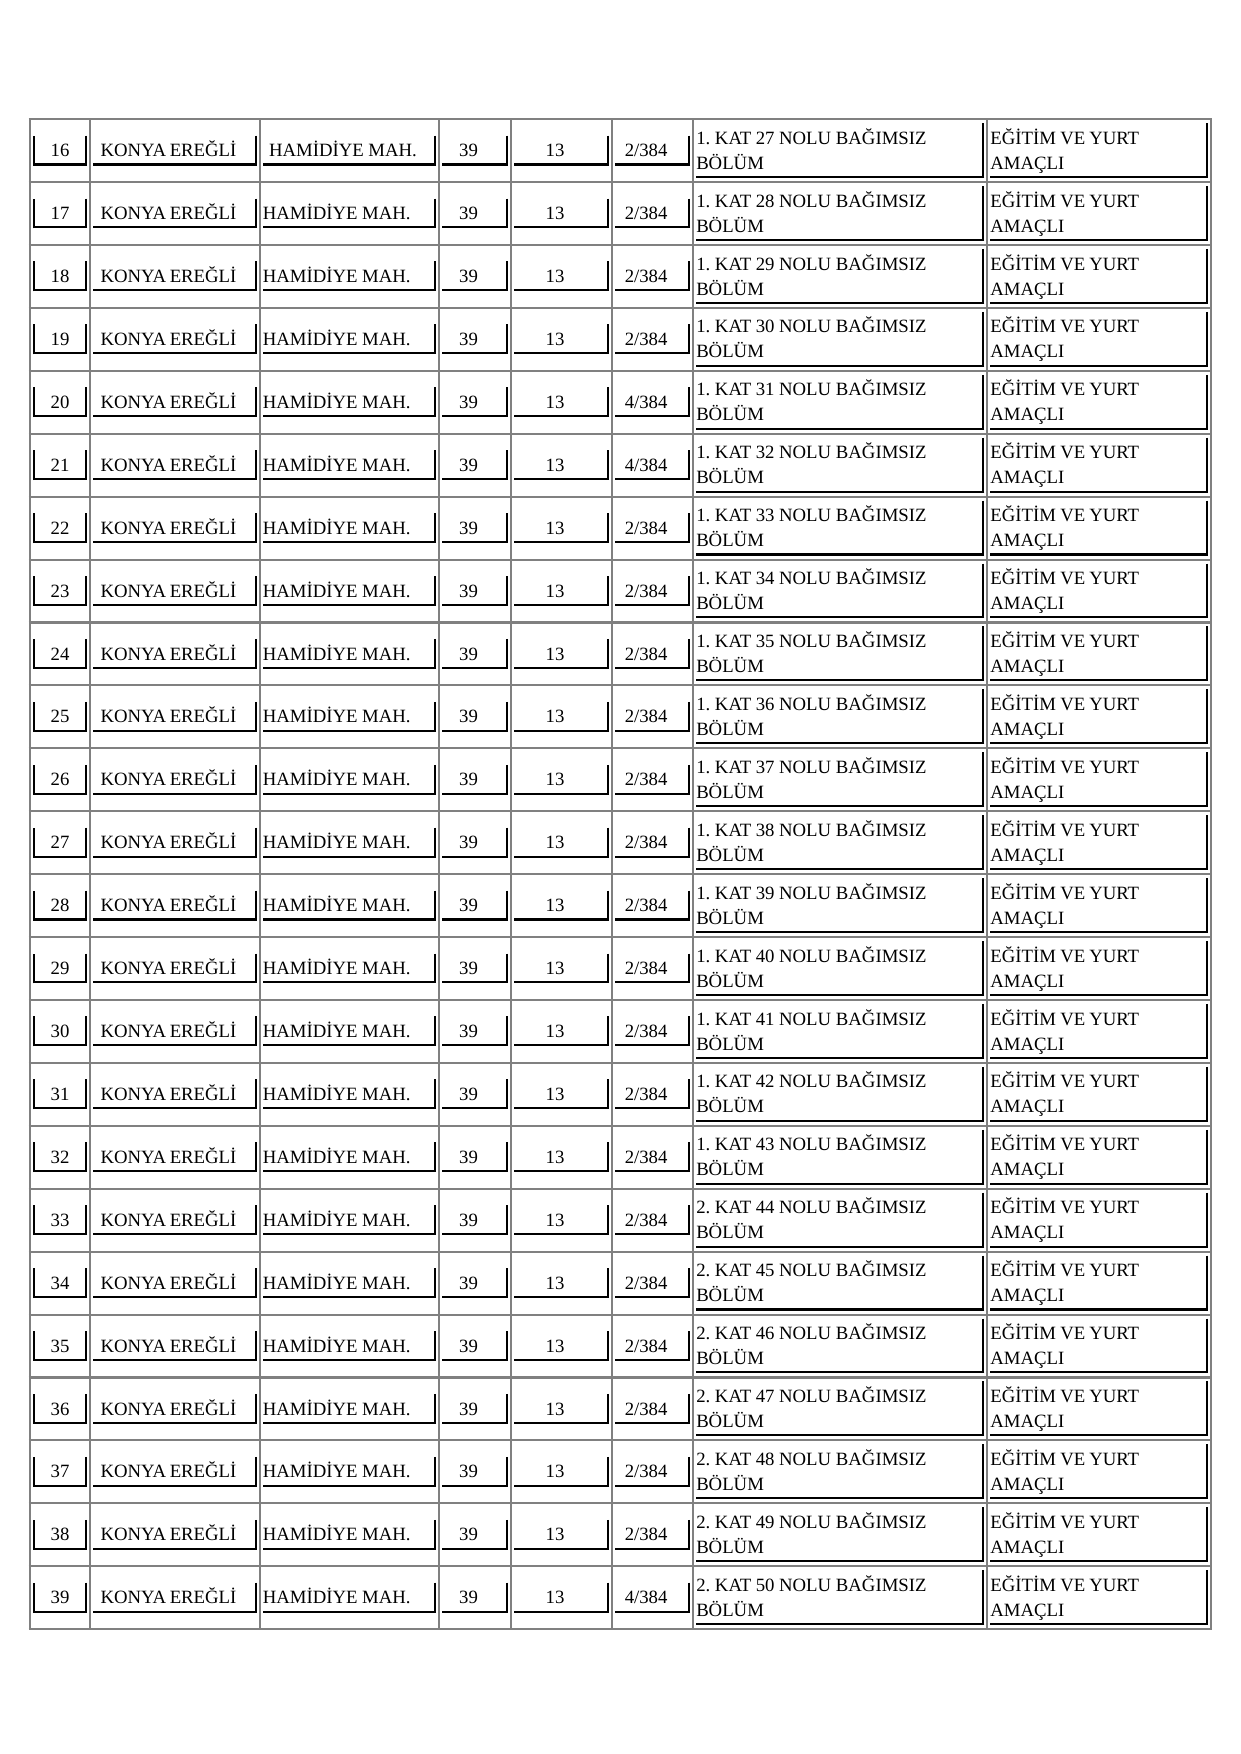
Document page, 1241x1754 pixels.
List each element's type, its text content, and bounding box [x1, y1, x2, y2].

table_cell EĞİTİM VE YURT AMAÇLI [988, 1567, 1210, 1628]
table_cell 39 [440, 498, 510, 558]
table_cell EĞİTİM VE YURT AMAÇLI [988, 561, 1210, 621]
table_cell 29 [31, 938, 89, 999]
table_cell 1. KAT 29 NOLU BAĞIMSIZ BÖLÜM [694, 246, 986, 307]
table_cell 13 [512, 309, 611, 370]
table_cell 4/384 [613, 372, 692, 433]
table_cell 13 [512, 875, 611, 936]
table_cell 2/384 [613, 309, 692, 370]
table_cell 18 [31, 246, 89, 307]
table_cell 2. KAT 45 NOLU BAĞIMSIZ BÖLÜM [694, 1253, 986, 1313]
table_cell 1. KAT 33 NOLU BAĞIMSIZ BÖLÜM [694, 498, 986, 558]
table_cell 2/384 [613, 1064, 692, 1125]
table_cell 13 [512, 624, 611, 684]
table_cell 39 [440, 561, 510, 621]
table_cell 39 [440, 1441, 510, 1502]
table_cell HAMİDİYE MAH. [261, 938, 438, 999]
table_cell 20 [31, 372, 89, 433]
table_cell 13 [512, 1064, 611, 1125]
table_cell KONYA EREĞLİ [91, 624, 259, 684]
table_cell 13 [512, 120, 611, 181]
table_cell 39 [440, 183, 510, 244]
table_cell KONYA EREĞLİ [91, 372, 259, 433]
table_cell 2. KAT 48 NOLU BAĞIMSIZ BÖLÜM [694, 1441, 986, 1502]
table_cell HAMİDİYE MAH. [261, 1441, 438, 1502]
table_cell 39 [440, 372, 510, 433]
table_cell 39 [440, 120, 510, 181]
table_cell HAMİDİYE MAH. [261, 435, 438, 496]
table_cell 33 [31, 1190, 89, 1251]
table_cell 13 [512, 1253, 611, 1313]
table_cell 2/384 [613, 1001, 692, 1062]
table_cell 39 [440, 435, 510, 496]
table_cell EĞİTİM VE YURT AMAÇLI [988, 183, 1210, 244]
table_cell 13 [512, 246, 611, 307]
table_cell KONYA EREĞLİ [91, 686, 259, 747]
table_cell HAMİDİYE MAH. [261, 686, 438, 747]
table_cell 2/384 [613, 875, 692, 936]
table_cell HAMİDİYE MAH. [261, 1001, 438, 1062]
table_cell 13 [512, 1441, 611, 1502]
table_cell 2/384 [613, 561, 692, 621]
table_cell 1. KAT 30 NOLU BAĞIMSIZ BÖLÜM [694, 309, 986, 370]
table_cell 2/384 [613, 1127, 692, 1188]
table_cell 2/384 [613, 749, 692, 810]
table_cell HAMİDİYE MAH. [261, 372, 438, 433]
table_cell 1. KAT 31 NOLU BAĞIMSIZ BÖLÜM [694, 372, 986, 433]
table_cell HAMİDİYE MAH. [261, 812, 438, 873]
table_cell EĞİTİM VE YURT AMAÇLI [988, 1316, 1210, 1376]
table_cell 13 [512, 498, 611, 558]
table_cell 37 [31, 1441, 89, 1502]
table_cell EĞİTİM VE YURT AMAÇLI [988, 1379, 1210, 1439]
table_cell 1. KAT 37 NOLU BAĞIMSIZ BÖLÜM [694, 749, 986, 810]
table_cell EĞİTİM VE YURT AMAÇLI [988, 686, 1210, 747]
table_cell KONYA EREĞLİ [91, 498, 259, 558]
table_cell 39 [31, 1567, 89, 1628]
table_cell 39 [440, 875, 510, 936]
table_cell 2/384 [613, 1504, 692, 1565]
table_cell KONYA EREĞLİ [91, 938, 259, 999]
table_cell KONYA EREĞLİ [91, 561, 259, 621]
table_cell 13 [512, 1567, 611, 1628]
table_cell 2. KAT 50 NOLU BAĞIMSIZ BÖLÜM [694, 1567, 986, 1628]
table_cell EĞİTİM VE YURT AMAÇLI [988, 435, 1210, 496]
table_cell 2/384 [613, 183, 692, 244]
table_cell EĞİTİM VE YURT AMAÇLI [988, 812, 1210, 873]
table_cell KONYA EREĞLİ [91, 1504, 259, 1565]
table_cell KONYA EREĞLİ [91, 1567, 259, 1628]
table_cell EĞİTİM VE YURT AMAÇLI [988, 1064, 1210, 1125]
table_cell 1. KAT 42 NOLU BAĞIMSIZ BÖLÜM [694, 1064, 986, 1125]
table_cell HAMİDİYE MAH. [261, 1379, 438, 1439]
table_cell 39 [440, 1064, 510, 1125]
table_cell 2/384 [613, 938, 692, 999]
table_cell HAMİDİYE MAH. [261, 1316, 438, 1376]
table_cell 39 [440, 624, 510, 684]
table_cell EĞİTİM VE YURT AMAÇLI [988, 1441, 1210, 1502]
table_cell 27 [31, 812, 89, 873]
table_cell KONYA EREĞLİ [91, 1001, 259, 1062]
table_cell EĞİTİM VE YURT AMAÇLI [988, 120, 1210, 181]
table_cell HAMİDİYE MAH. [261, 1504, 438, 1565]
table_cell HAMİDİYE MAH. [261, 1127, 438, 1188]
table_cell 39 [440, 686, 510, 747]
table_cell KONYA EREĞLİ [91, 1127, 259, 1188]
table_cell 13 [512, 561, 611, 621]
table_cell KONYA EREĞLİ [91, 1316, 259, 1376]
table_cell EĞİTİM VE YURT AMAÇLI [988, 1190, 1210, 1251]
table_cell 2/384 [613, 1190, 692, 1251]
table_cell 39 [440, 246, 510, 307]
table_cell 13 [512, 938, 611, 999]
table_cell 39 [440, 1190, 510, 1251]
table_cell KONYA EREĞLİ [91, 120, 259, 181]
table_cell EĞİTİM VE YURT AMAÇLI [988, 498, 1210, 558]
table_cell 13 [512, 749, 611, 810]
table_cell 1. KAT 27 NOLU BAĞIMSIZ BÖLÜM [694, 120, 986, 181]
table_cell 26 [31, 749, 89, 810]
table_cell HAMİDİYE MAH. [261, 309, 438, 370]
table_cell HAMİDİYE MAH. [261, 246, 438, 307]
table_cell EĞİTİM VE YURT AMAÇLI [988, 1253, 1210, 1313]
table_cell EĞİTİM VE YURT AMAÇLI [988, 246, 1210, 307]
table_cell 13 [512, 1316, 611, 1376]
table_cell 39 [440, 1504, 510, 1565]
table_cell 39 [440, 1567, 510, 1628]
table_cell KONYA EREĞLİ [91, 1253, 259, 1313]
table_cell 4/384 [613, 1567, 692, 1628]
table_cell 2/384 [613, 1379, 692, 1439]
table_cell HAMİDİYE MAH. [261, 624, 438, 684]
table_cell 4/384 [613, 435, 692, 496]
table_cell KONYA EREĞLİ [91, 749, 259, 810]
table_cell 13 [512, 1127, 611, 1188]
table_cell KONYA EREĞLİ [91, 1190, 259, 1251]
table_cell HAMİDİYE MAH. [261, 498, 438, 558]
table_cell KONYA EREĞLİ [91, 246, 259, 307]
table_cell 1. KAT 35 NOLU BAĞIMSIZ BÖLÜM [694, 624, 986, 684]
table_cell 22 [31, 498, 89, 558]
table_cell 2. KAT 46 NOLU BAĞIMSIZ BÖLÜM [694, 1316, 986, 1376]
table_cell 39 [440, 1127, 510, 1188]
table_cell 39 [440, 1316, 510, 1376]
table_cell 36 [31, 1379, 89, 1439]
table_cell 38 [31, 1504, 89, 1565]
table_cell 2/384 [613, 120, 692, 181]
table_cell HAMİDİYE MAH. [261, 1064, 438, 1125]
table_cell EĞİTİM VE YURT AMAÇLI [988, 1127, 1210, 1188]
table_cell KONYA EREĞLİ [91, 1064, 259, 1125]
table_cell EĞİTİM VE YURT AMAÇLI [988, 1001, 1210, 1062]
table_cell 2/384 [613, 498, 692, 558]
table_cell 13 [512, 372, 611, 433]
table_cell 39 [440, 1379, 510, 1439]
table_cell 24 [31, 624, 89, 684]
table_cell 30 [31, 1001, 89, 1062]
table_cell 31 [31, 1064, 89, 1125]
table_cell 13 [512, 1190, 611, 1251]
table_cell 1. KAT 40 NOLU BAĞIMSIZ BÖLÜM [694, 938, 986, 999]
table_cell 39 [440, 1001, 510, 1062]
table_cell 39 [440, 749, 510, 810]
table_cell HAMİDİYE MAH. [261, 875, 438, 936]
table_cell 28 [31, 875, 89, 936]
table_cell 1. KAT 32 NOLU BAĞIMSIZ BÖLÜM [694, 435, 986, 496]
table_cell EĞİTİM VE YURT AMAÇLI [988, 938, 1210, 999]
table_cell HAMİDİYE MAH. [261, 183, 438, 244]
table_cell 2/384 [613, 1253, 692, 1313]
table_cell 13 [512, 686, 611, 747]
table_cell KONYA EREĞLİ [91, 183, 259, 244]
table_cell 34 [31, 1253, 89, 1313]
table_cell EĞİTİM VE YURT AMAÇLI [988, 624, 1210, 684]
table_cell 2/384 [613, 1316, 692, 1376]
table_cell KONYA EREĞLİ [91, 435, 259, 496]
table_cell 1. KAT 36 NOLU BAĞIMSIZ BÖLÜM [694, 686, 986, 747]
table_cell 1. KAT 28 NOLU BAĞIMSIZ BÖLÜM [694, 183, 986, 244]
table_cell 2/384 [613, 686, 692, 747]
table_cell 2. KAT 44 NOLU BAĞIMSIZ BÖLÜM [694, 1190, 986, 1251]
table_cell 2/384 [613, 624, 692, 684]
table_cell HAMİDİYE MAH. [261, 749, 438, 810]
table_cell HAMİDİYE MAH. [261, 1567, 438, 1628]
table_cell 39 [440, 812, 510, 873]
table_cell 21 [31, 435, 89, 496]
table_cell KONYA EREĞLİ [91, 812, 259, 873]
table_cell EĞİTİM VE YURT AMAÇLI [988, 1504, 1210, 1565]
table_cell 39 [440, 1253, 510, 1313]
table_cell 25 [31, 686, 89, 747]
table_cell EĞİTİM VE YURT AMAÇLI [988, 372, 1210, 433]
table_cell 17 [31, 183, 89, 244]
table_cell 1. KAT 41 NOLU BAĞIMSIZ BÖLÜM [694, 1001, 986, 1062]
table_cell 19 [31, 309, 89, 370]
table_cell 23 [31, 561, 89, 621]
table_cell 2/384 [613, 812, 692, 873]
table_cell 32 [31, 1127, 89, 1188]
table_cell 13 [512, 1379, 611, 1439]
table_cell 1. KAT 34 NOLU BAĞIMSIZ BÖLÜM [694, 561, 986, 621]
table_cell 13 [512, 183, 611, 244]
table_cell 1. KAT 39 NOLU BAĞIMSIZ BÖLÜM [694, 875, 986, 936]
table_cell HAMİDİYE MAH. [261, 561, 438, 621]
table_cell HAMİDİYE MAH. [261, 1253, 438, 1313]
table_cell EĞİTİM VE YURT AMAÇLI [988, 309, 1210, 370]
table_cell EĞİTİM VE YURT AMAÇLI [988, 875, 1210, 936]
table_cell 35 [31, 1316, 89, 1376]
table_cell 2/384 [613, 246, 692, 307]
table_cell HAMİDİYE MAH. [261, 120, 438, 181]
table_cell 2. KAT 49 NOLU BAĞIMSIZ BÖLÜM [694, 1504, 986, 1565]
table_cell 39 [440, 309, 510, 370]
table_cell 2/384 [613, 1441, 692, 1502]
table_cell 2. KAT 47 NOLU BAĞIMSIZ BÖLÜM [694, 1379, 986, 1439]
table_cell 1. KAT 38 NOLU BAĞIMSIZ BÖLÜM [694, 812, 986, 873]
table_cell 16 [31, 120, 89, 181]
table_cell KONYA EREĞLİ [91, 1379, 259, 1439]
table_cell KONYA EREĞLİ [91, 875, 259, 936]
table_cell EĞİTİM VE YURT AMAÇLI [988, 749, 1210, 810]
table_cell KONYA EREĞLİ [91, 309, 259, 370]
table_cell 13 [512, 435, 611, 496]
table_cell 13 [512, 812, 611, 873]
table_cell 39 [440, 938, 510, 999]
table_cell 13 [512, 1001, 611, 1062]
table_cell 1. KAT 43 NOLU BAĞIMSIZ BÖLÜM [694, 1127, 986, 1188]
table_cell HAMİDİYE MAH. [261, 1190, 438, 1251]
table_cell KONYA EREĞLİ [91, 1441, 259, 1502]
table_cell 13 [512, 1504, 611, 1565]
